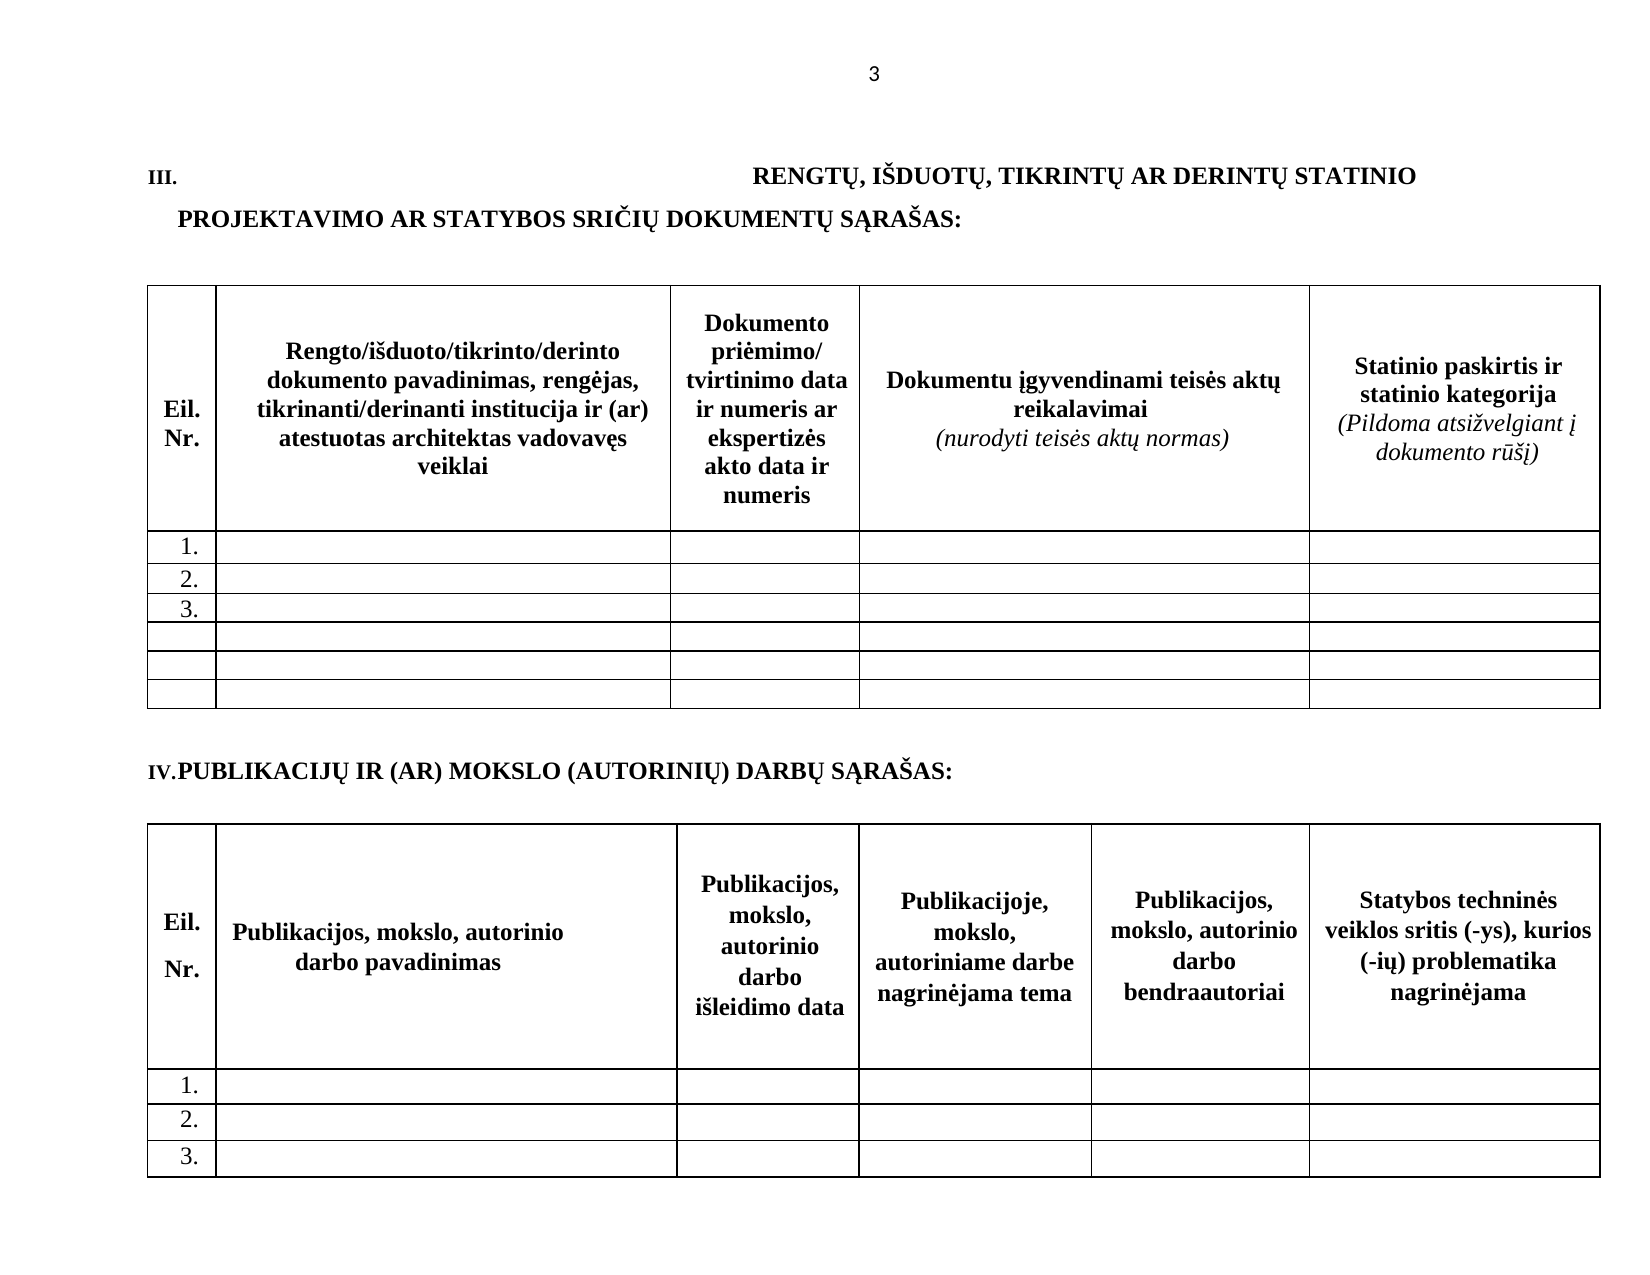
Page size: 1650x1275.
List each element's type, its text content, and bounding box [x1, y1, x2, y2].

table_cell 1. [148, 1070, 215, 1103]
table_cell [217, 1141, 676, 1176]
table_header Eil. Nr. [148, 286, 215, 530]
table_cell [217, 1105, 676, 1139]
table_cell [671, 564, 859, 592]
table_cell [860, 1141, 1091, 1176]
table_cell [1310, 564, 1599, 592]
table_cell [671, 623, 859, 650]
table_cell 1. [148, 532, 215, 562]
table_header Publikacijos, mokslo, autorinio darbo pavadinimas [217, 825, 676, 1068]
table_cell [1310, 1070, 1599, 1103]
table_cell [860, 564, 1309, 592]
table_cell [217, 564, 670, 592]
table_cell [1310, 680, 1599, 707]
table_cell [860, 680, 1309, 707]
table_cell [148, 623, 215, 650]
table_cell [1310, 652, 1599, 679]
text III. RENGTŲ, IŠDUOTŲ, TIKRINTŲ AR DERINTŲ STATINIO PROJEKTAVIMO AR STATYBOS SRIČIŲ DOKUMENTŲ SĄRAŠAS: [148, 161, 1600, 233]
table_cell [678, 1070, 858, 1103]
table_cell [860, 1105, 1091, 1139]
table_cell 3. [148, 594, 215, 621]
table_header Dokumentu įgyvendinami teisės aktų reikalavimai (nurodyti teisės aktų normas) [860, 286, 1309, 530]
table_cell [860, 623, 1309, 650]
table_cell [860, 594, 1309, 621]
table_cell [860, 1070, 1091, 1103]
table_cell [217, 594, 670, 621]
table_cell [1092, 1141, 1309, 1176]
table_cell [671, 532, 859, 562]
table_header Eil. Nr. [148, 825, 215, 1068]
table_cell [1310, 594, 1599, 621]
table_cell [1310, 623, 1599, 650]
table_cell 2. [148, 564, 215, 592]
table_header Dokumento priėmimo/ tvirtinimo data ir numeris ar ekspertizės akto data ir numeris [671, 286, 859, 530]
table_cell [1310, 1141, 1599, 1176]
table_cell [671, 680, 859, 707]
table_cell [860, 532, 1309, 562]
table_cell [1092, 1105, 1309, 1139]
table_header Statinio paskirtis ir statinio kategorija (Pildoma atsižvelgiant į dokumento rūšį) [1310, 286, 1599, 530]
table_cell [217, 532, 670, 562]
table_cell [217, 1070, 676, 1103]
table_cell [148, 652, 215, 679]
table_cell 2. [148, 1105, 215, 1139]
table_header Publikacijos, mokslo, autorinio darbo bendraautoriai [1092, 825, 1309, 1068]
table_cell [217, 680, 670, 707]
table_header Publikacijoje, mokslo, autoriniame darbe nagrinėjama tema [860, 825, 1091, 1068]
table_header Statybos techninės veiklos sritis (-ys), kurios (-ių) problematika nagrinėjama [1310, 825, 1599, 1068]
table_cell [1310, 532, 1599, 562]
table_cell [148, 680, 215, 707]
table_header Rengto/išduoto/tikrinto/derinto dokumento pavadinimas, rengėjas, tikrinanti/derinanti institucija ir (ar) atestuotas architektas vadovavęs veiklai [217, 286, 670, 530]
table_cell [217, 652, 670, 679]
table_cell [1092, 1070, 1309, 1103]
table_cell 3. [148, 1141, 215, 1176]
table_cell [217, 623, 670, 650]
table_cell [678, 1141, 858, 1176]
table_cell [671, 652, 859, 679]
table_cell [1310, 1105, 1599, 1139]
table_header Publikacijos, mokslo, autorinio darbo išleidimo data [678, 825, 858, 1068]
table_cell [671, 594, 859, 621]
text IV. PUBLIKACIJŲ IR (AR) MOKSLO (AUTORINIŲ) DARBŲ SĄRAŠAS: [148, 756, 1600, 785]
table_cell [860, 652, 1309, 679]
table_cell [678, 1105, 858, 1139]
